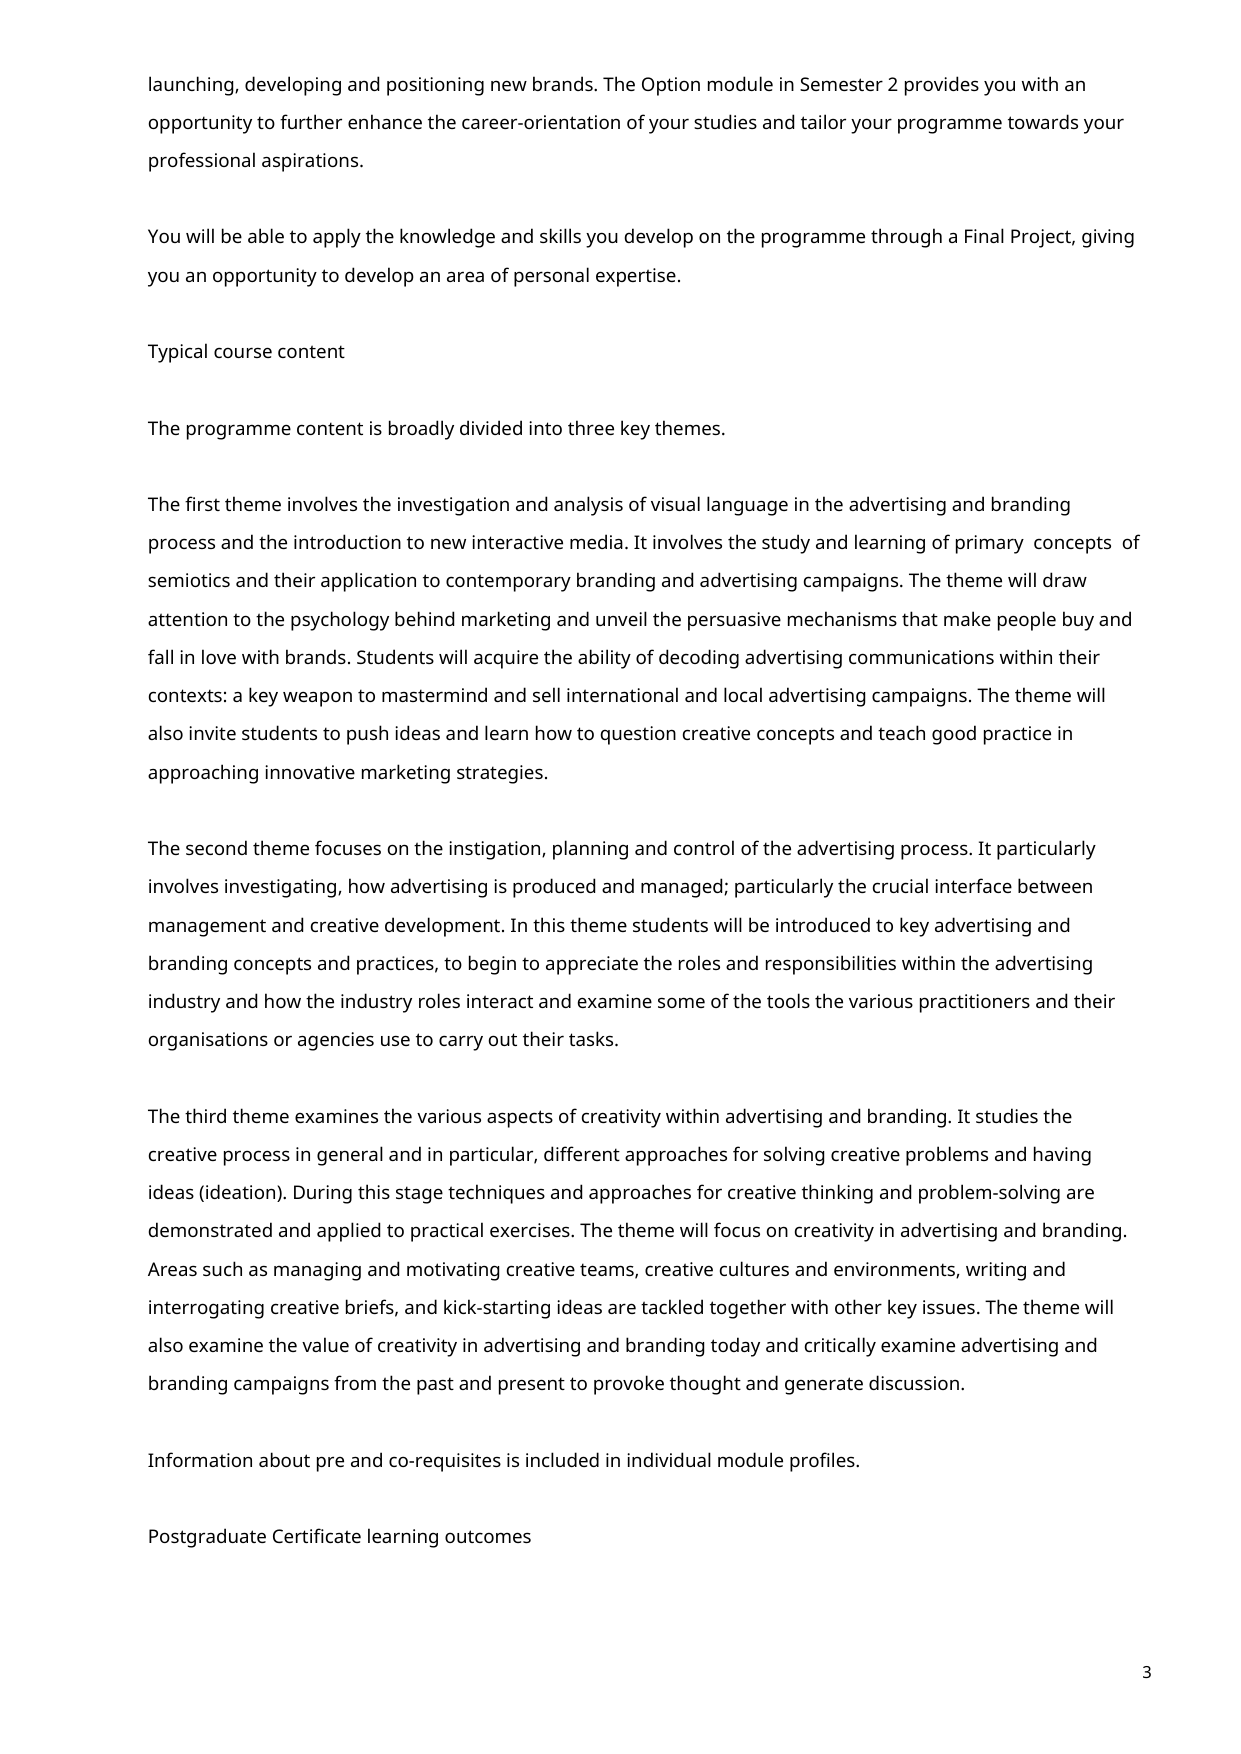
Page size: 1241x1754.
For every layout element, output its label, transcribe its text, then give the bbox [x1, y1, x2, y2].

table_header launching, developing and positioning new brands. The Option module in Semester 2 provides you with an opportunity to further enhance the career-orientation of your studies and tailor your programme towards your professional aspirations. You will be able to apply the knowledge and skills you develop on the programme through a Final Project, giving you an opportunity to develop an area of personal expertise. Typical course content The programme content is broadly divided into three key themes. The first theme involves the investigation and analysis of visual language in the advertising and branding process and the introduction to new interactive media. It involves the study and learning of primary concepts of semiotics and their application to contemporary branding and advertising campaigns. The theme will draw attention to the psychology behind marketing and unveil the persuasive mechanisms that make people buy and fall in love with brands. Students will acquire the ability of decoding advertising communications within their contexts: a key weapon to mastermind and sell international and local advertising campaigns. The theme will also invite students to push ideas and learn how to question creative concepts and teach good practice in approaching innovative marketing strategies. The second theme focuses on the instigation, planning and control of the advertising process. It particularly involves investigating, how advertising is produced and managed; particularly the crucial interface between management and creative development. In this theme students will be introduced to key advertising and branding concepts and practices, to begin to appreciate the roles and responsibilities within the advertising industry and how the industry roles interact and examine some of the tools the various practitioners and their organisations or agencies use to carry out their tasks. The third theme examines the various aspects of creativity within advertising and branding. It studies the creative process in general and in particular, different approaches for solving creative problems and having ideas (ideation). During this stage techniques and approaches for creative thinking and problem-solving are demonstrated and applied to practical exercises. The theme will focus on creativity in advertising and branding. Areas such as managing and motivating creative teams, creative cultures and environments, writing and interrogating creative briefs, and kick-starting ideas are tackled together with other key issues. The theme will also examine the value of creativity in advertising and branding today and critically examine advertising and branding campaigns from the past and present to provoke thought and generate discussion. Information about pre and co-requisites is included in individual module profiles. Postgraduate Certificate learning outcomes [136, 71, 1152, 1587]
